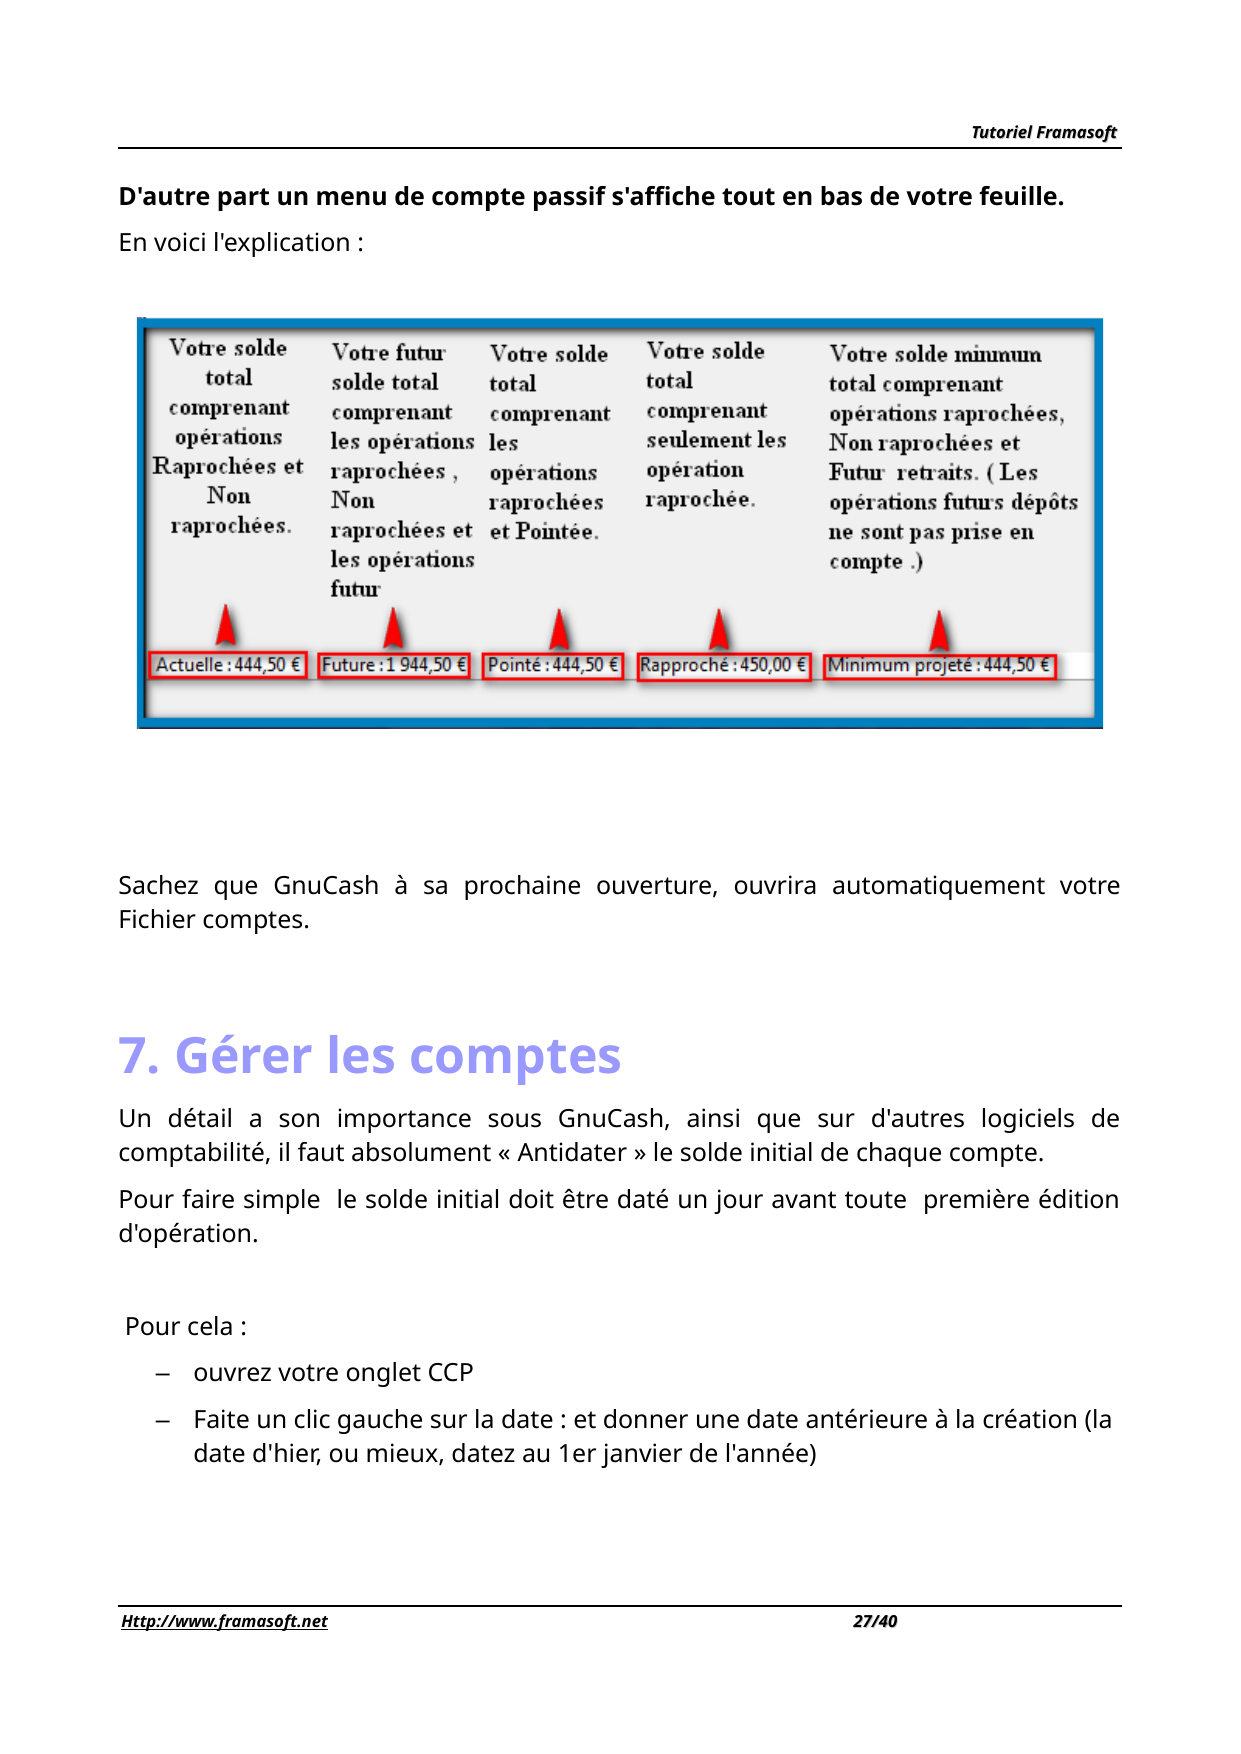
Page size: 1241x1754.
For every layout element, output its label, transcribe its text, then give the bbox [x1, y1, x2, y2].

text Pour faire simple le solde initial doit être daté un jour avant toute première édition d'opération. [118, 1181, 1122, 1249]
text Pour cela : [118, 1308, 1122, 1343]
subtitle 7. Gérer les comptes [118, 1020, 1122, 1088]
list Faite un clic gauche sur la date : et donner une date antérieure à la création (la date d'hier, ou mieux, datez au 1er janvier de l'année) [156, 1402, 1122, 1470]
picture [144, 328, 1094, 717]
text En voici l'explication : [118, 225, 1122, 259]
text Un détail a son importance sous GnuCash, ainsi que sur d'autres logiciels de comptabilité, il faut absolument « Antidater » le solde initial de chaque compte. [118, 1101, 1122, 1169]
list ouvrez votre onglet CCP [156, 1355, 1122, 1389]
text D'autre part un menu de compte passif s'affiche tout en bas de votre feuille. [118, 178, 1122, 212]
text Sachez que GnuCash à sa prochaine ouverture, ouvrira automatiquement votre Fichier comptes. [118, 868, 1122, 936]
